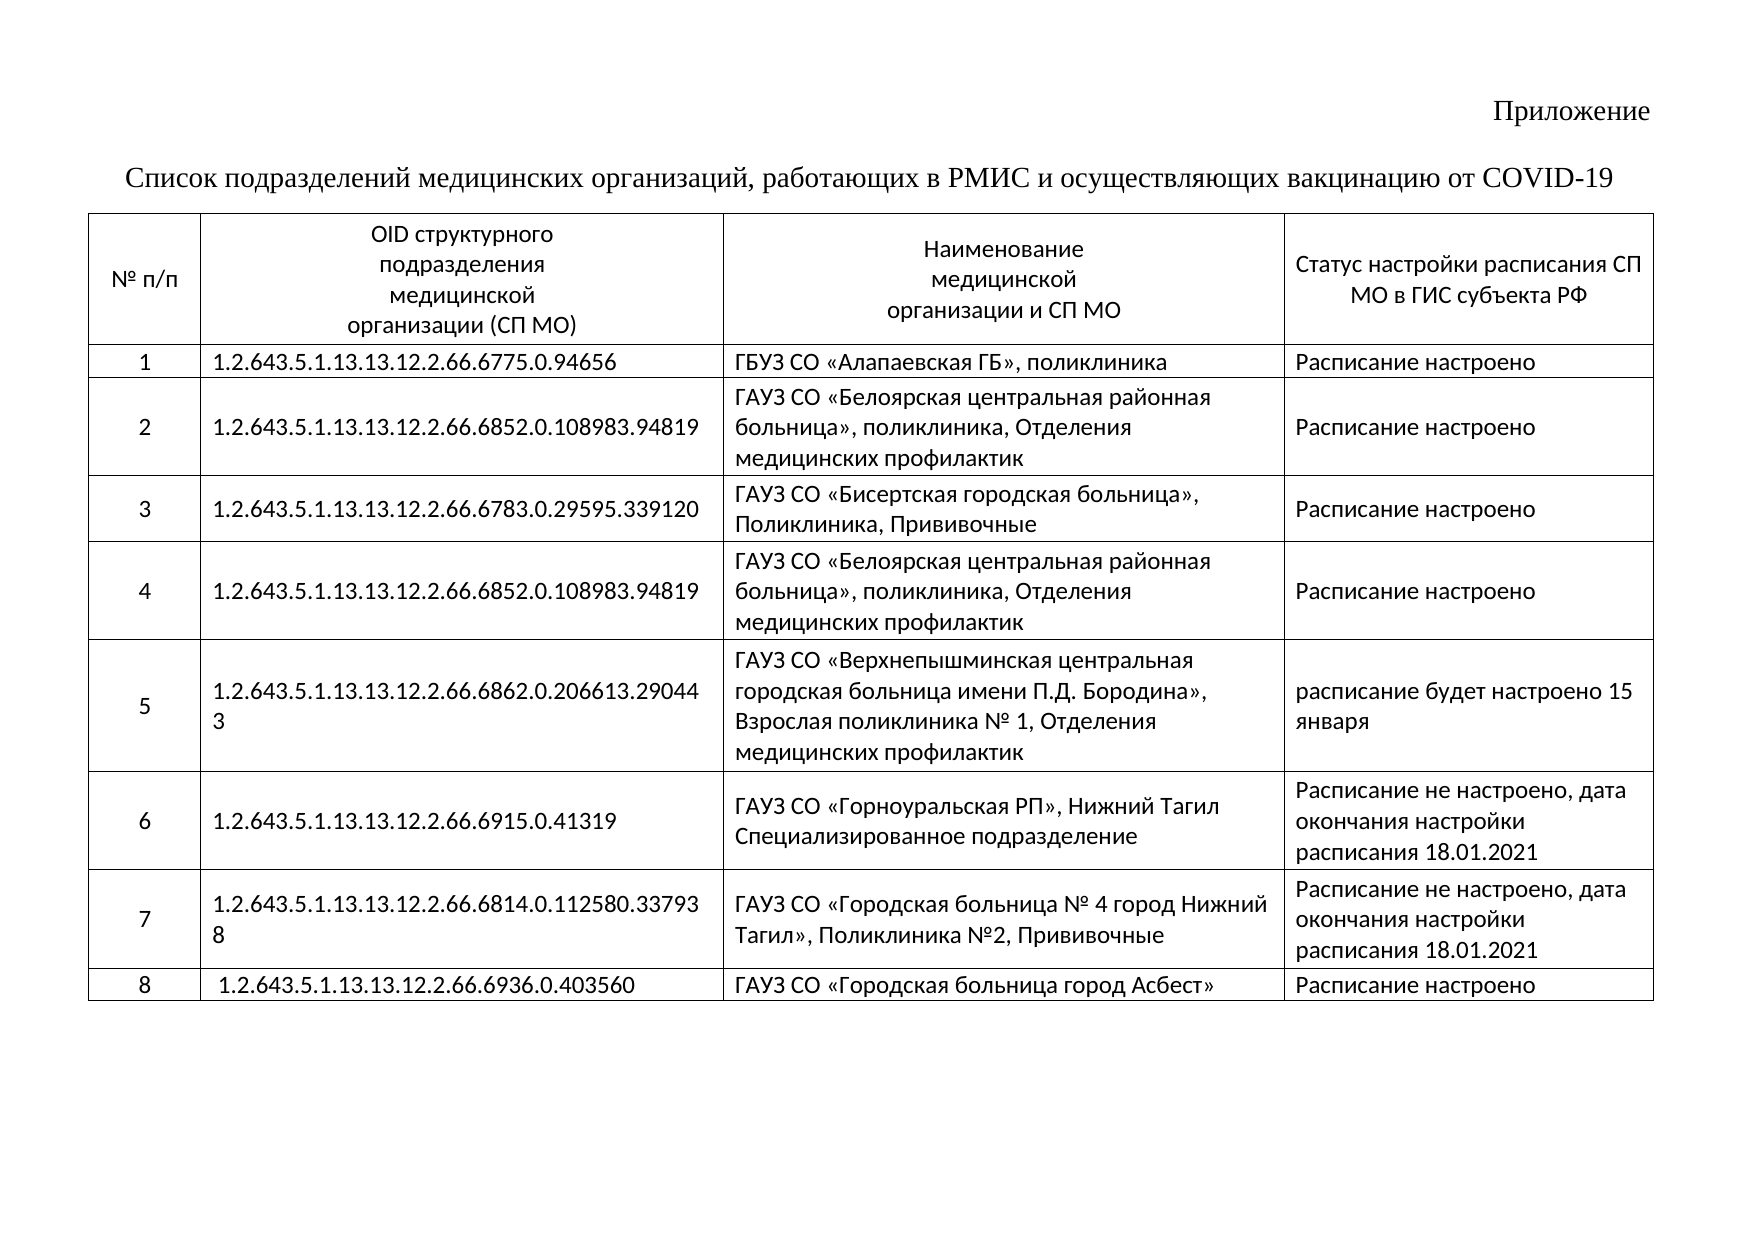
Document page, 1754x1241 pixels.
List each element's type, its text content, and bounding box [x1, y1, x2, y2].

table_cell 1 [89, 345, 200, 377]
table_cell 1.2.643.5.1.13.13.12.2.66.6852.0.108983.94819 [201, 378, 723, 475]
table_cell 2 [89, 378, 200, 475]
table_header № п/п [89, 214, 200, 344]
table_cell 1.2.643.5.1.13.13.12.2.66.6775.0.94656 [201, 345, 723, 377]
table_cell 3 [89, 476, 200, 541]
table_cell Расписание не настроено, дата окончания настройки расписания 18.01.2021 [1285, 870, 1653, 967]
table_header Наименование медицинской организации и СП МО [724, 214, 1284, 344]
table_cell Расписание настроено [1285, 345, 1653, 377]
table_header OID структурного подразделения медицинской организации (СП МО) [201, 214, 723, 344]
text Список подразделений медицинских организаций, работающих в РМИС и осуществляющих вакцинацию от COVID-19 [89, 160, 1651, 194]
table_cell 8 [89, 969, 200, 1000]
table_cell 6 [89, 772, 200, 869]
table_cell Расписание настроено [1285, 378, 1653, 475]
table_cell ГАУЗ СО «Бисертская городская больница», Поликлиника, Прививочные [724, 476, 1284, 541]
table_cell ГАУЗ СО «Городская больница город Асбест» [724, 969, 1284, 1000]
table_cell ГБУЗ СО «Алапаевская ГБ», поликлиника [724, 345, 1284, 377]
table_cell Расписание не настроено, дата окончания настройки расписания 18.01.2021 [1285, 772, 1653, 869]
table_cell ГАУЗ СО «Белоярская центральная районная больница», поликлиника, Отделения медицинских профилактик [724, 542, 1284, 639]
table_cell ГАУЗ СО «Горноуральская РП», Нижний Тагил Специализированное подразделение [724, 772, 1284, 869]
table_header Статус настройки расписания СП МО в ГИС субъекта РФ [1285, 214, 1653, 344]
table_cell 1.2.643.5.1.13.13.12.2.66.6783.0.29595.339120 [201, 476, 723, 541]
table_cell расписание будет настроено 15 января [1285, 640, 1653, 771]
table_cell 1.2.643.5.1.13.13.12.2.66.6814.0.112580.337938 [201, 870, 723, 967]
table_cell 1.2.643.5.1.13.13.12.2.66.6862.0.206613.290443 [201, 640, 723, 771]
table_cell 1.2.643.5.1.13.13.12.2.66.6852.0.108983.94819 [201, 542, 723, 639]
text Приложение [89, 93, 1651, 127]
table_cell ГАУЗ СО «Городская больница № 4 город Нижний Тагил», Поликлиника №2, Прививочные [724, 870, 1284, 967]
table_cell Расписание настроено [1285, 542, 1653, 639]
table_cell 4 [89, 542, 200, 639]
table_cell 5 [89, 640, 200, 771]
table_cell 1.2.643.5.1.13.13.12.2.66.6915.0.41319 [201, 772, 723, 869]
table_cell ГАУЗ СО «Верхнепышминская центральная городская больница имени П.Д. Бородина», Взрослая поликлиника № 1, Отделения медицинских профилактик [724, 640, 1284, 771]
table_cell 1.2.643.5.1.13.13.12.2.66.6936.0.403560 [201, 969, 723, 1000]
table_cell ГАУЗ СО «Белоярская центральная районная больница», поликлиника, Отделения медицинских профилактик [724, 378, 1284, 475]
table_cell 7 [89, 870, 200, 967]
table_cell Расписание настроено [1285, 476, 1653, 541]
table_cell Расписание настроено [1285, 969, 1653, 1000]
